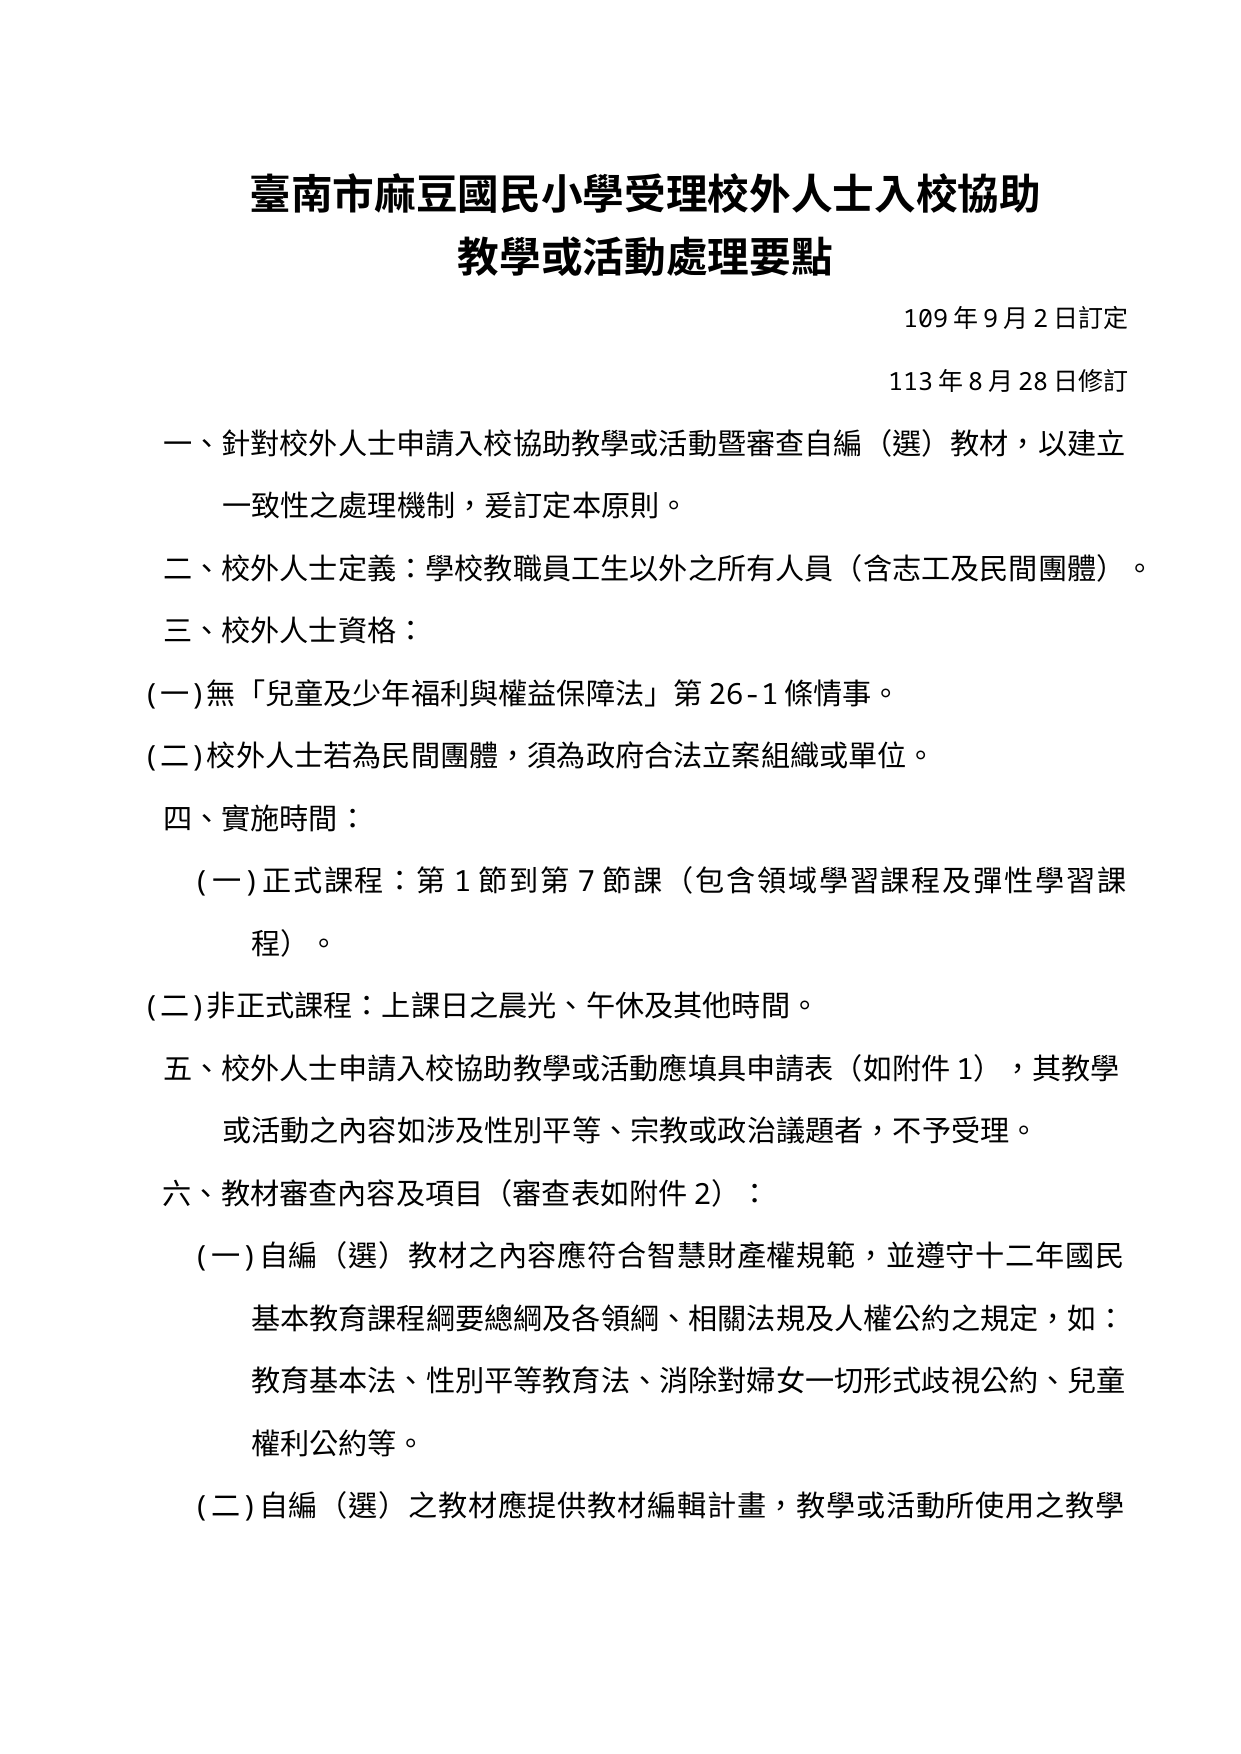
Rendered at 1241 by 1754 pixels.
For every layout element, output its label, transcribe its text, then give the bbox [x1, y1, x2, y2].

text (二)非正式課程：上課日之晨光、午休及其他時間。 [142, 962, 1128, 1025]
text (一)無「兒童及少年福利與權益保障法」第26-1條情事。 [142, 650, 1128, 712]
text 五、校外人士申請入校協助教學或活動應填具申請表（如附件1），其教學或活動之內容如涉及性別平等、宗教或政治議題者，不予受理。 [163, 1025, 1128, 1150]
text 四、實施時間： [163, 775, 1128, 837]
text 教學或活動處理要點 [163, 212, 1128, 275]
text 一、針對校外人士申請入校協助教學或活動暨審查自編（選）教材，以建立一致性之處理機制，爰訂定本原則。 [163, 400, 1128, 525]
text 臺南市麻豆國民小學受理校外人士入校協助 [163, 150, 1128, 212]
text (一)自編（選）教材之內容應符合智慧財產權規範，並遵守十二年國民基本教育課程綱要總綱及各領綱、相關法規及人權公約之規定，如：教育基本法、性別平等教育法、消除對婦女一切形式歧視公約、兒童權利公約等。 [192, 1212, 1128, 1462]
text 六、教材審查內容及項目（審查表如附件2）： [162, 1150, 1128, 1212]
text 三、校外人士資格： [163, 587, 1128, 650]
text 113年8月28日修訂 [163, 337, 1128, 400]
text (一)正式課程：第1節到第7節課（包含領域學習課程及彈性學習課程）。 [192, 837, 1128, 962]
text (二)自編（選）之教材應提供教材編輯計畫，教學或活動所使用之教學 [192, 1462, 1128, 1525]
text (二)校外人士若為民間團體，須為政府合法立案組織或單位。 [142, 712, 1128, 775]
text 109年9月2日訂定 [163, 275, 1128, 337]
text 二、校外人士定義：學校教職員工生以外之所有人員（含志工及民間團體）。 [163, 525, 1128, 587]
